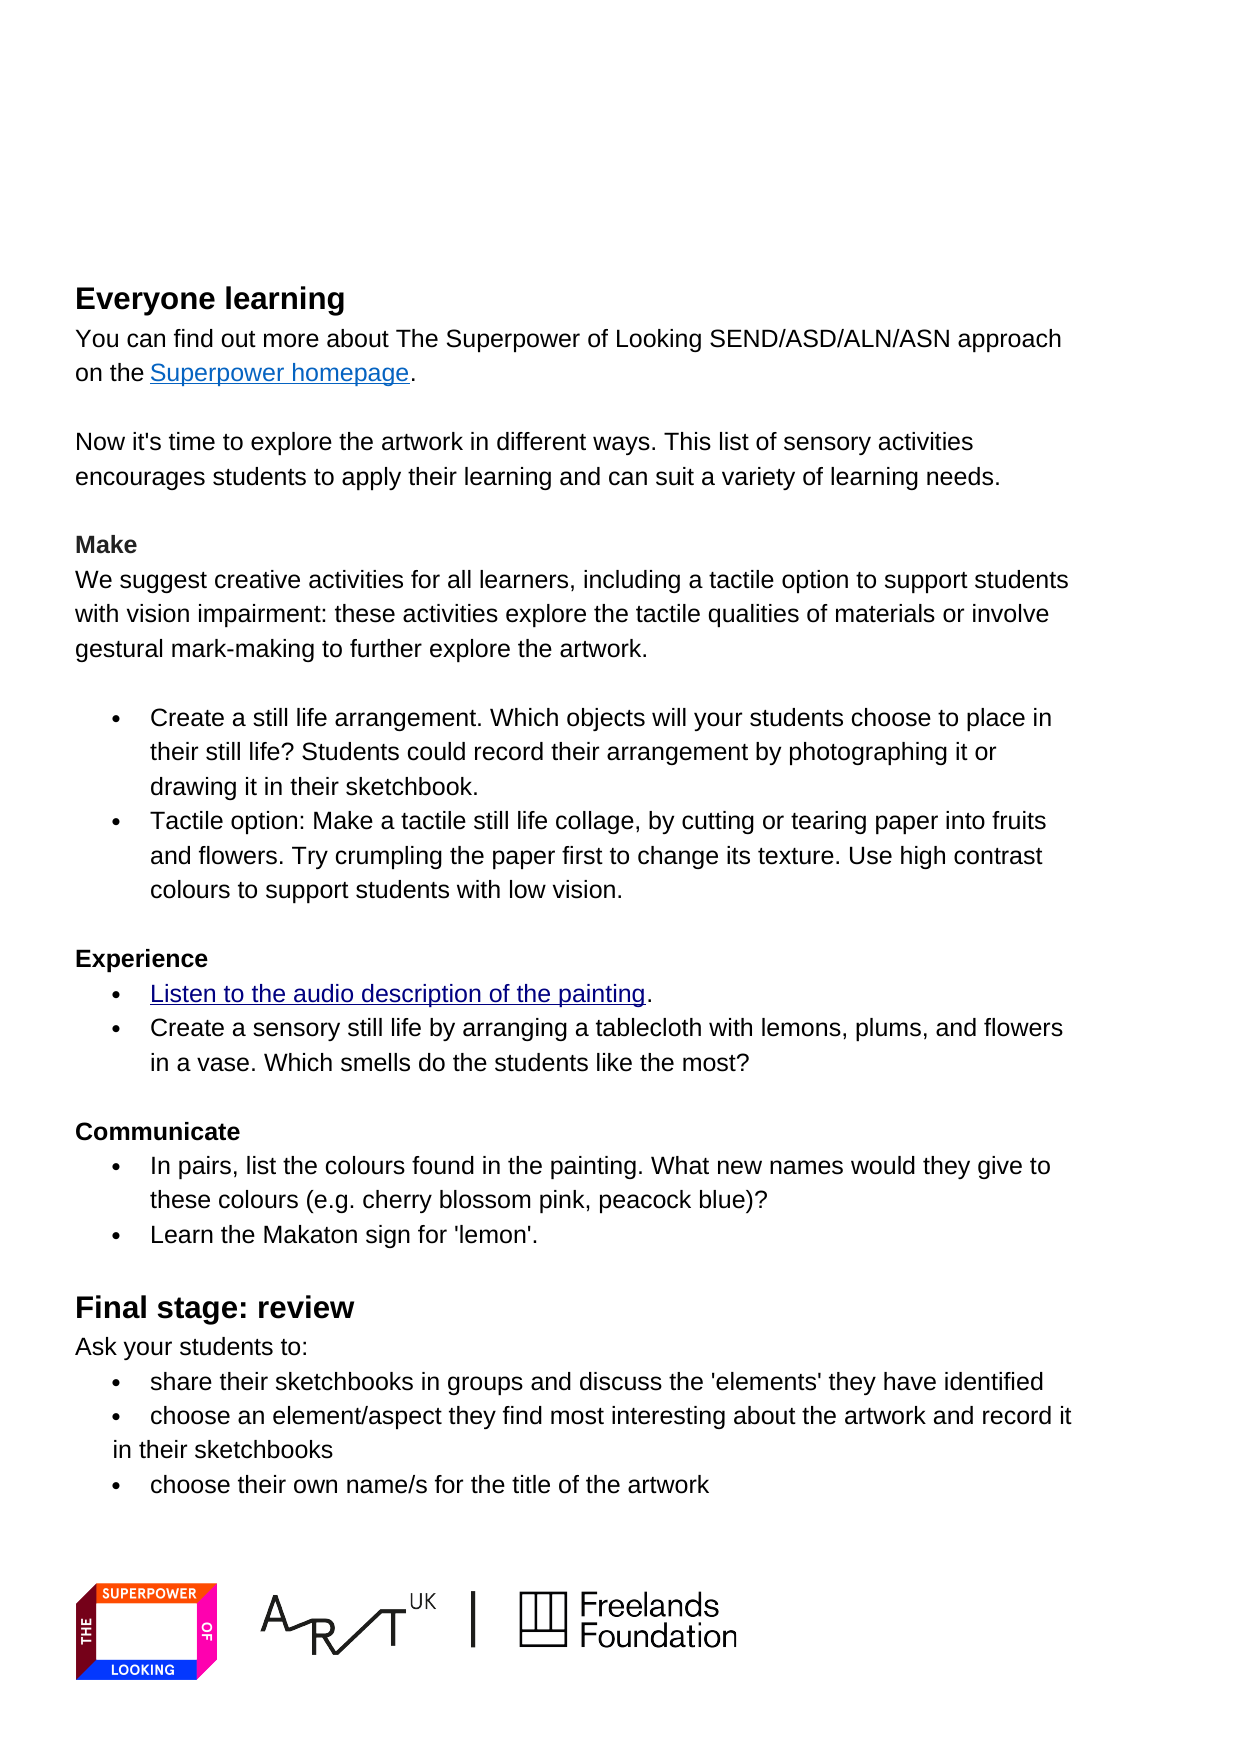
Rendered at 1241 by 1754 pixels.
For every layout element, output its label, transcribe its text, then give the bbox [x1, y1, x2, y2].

list Create a sensory still life by arranging a tablecloth with lemons, plums, and flowers in a vase. Which smells do the students like the most? [112, 1013, 1090, 1076]
list Learn the Makaton sign for 'lemon'. [112, 1220, 1090, 1249]
list share their sketchbooks in groups and discuss the 'elements' they have identified [112, 1367, 1090, 1395]
list Tactile option: Make a tactile still life collage, by cutting or tearing paper into fruits and flowers. Try crumpling the paper first to change its texture. Use high contrast colours to support students with low vision. [112, 806, 1090, 904]
text Ask your students to: [75, 1332, 1090, 1361]
text Final stage: review [75, 1289, 1090, 1325]
text Communicate [75, 1117, 1090, 1145]
list Create a still life arrangement. Which objects will your students choose to place in their still life? Students could record their arrangement by photographing it or drawing it in their sketchbook. [112, 703, 1090, 801]
text We suggest creative activities for all learners, including a tactile option to support students with vision impairment: these activities explore the tactile qualities of materials or involve gestural mark-making to further explore the artwork. [75, 565, 1090, 663]
text Experience [75, 944, 1090, 973]
text You can find out more about The Superpower of Looking SEND/ASD/ALN/ASN approach on the Superpower homepage. [75, 323, 1090, 387]
text Everyone learning [75, 280, 1090, 316]
list choose an element/aspect they find most interesting about the artwork and record it in their sketchbooks [112, 1401, 1090, 1464]
text Now it's time to explore the artwork in different ways. This list of sensory activities encourages students to apply their learning and can suit a variety of learning needs. [75, 427, 1090, 490]
text Make [75, 530, 1090, 559]
list choose their own name/s for the title of the artwork [112, 1470, 1090, 1499]
list Listen to the audio description of the painting. [112, 979, 1090, 1007]
list In pairs, list the colours found in the painting. What new names would they give to these colours (e.g. cherry blossom pink, peacock blue)? [112, 1151, 1090, 1214]
